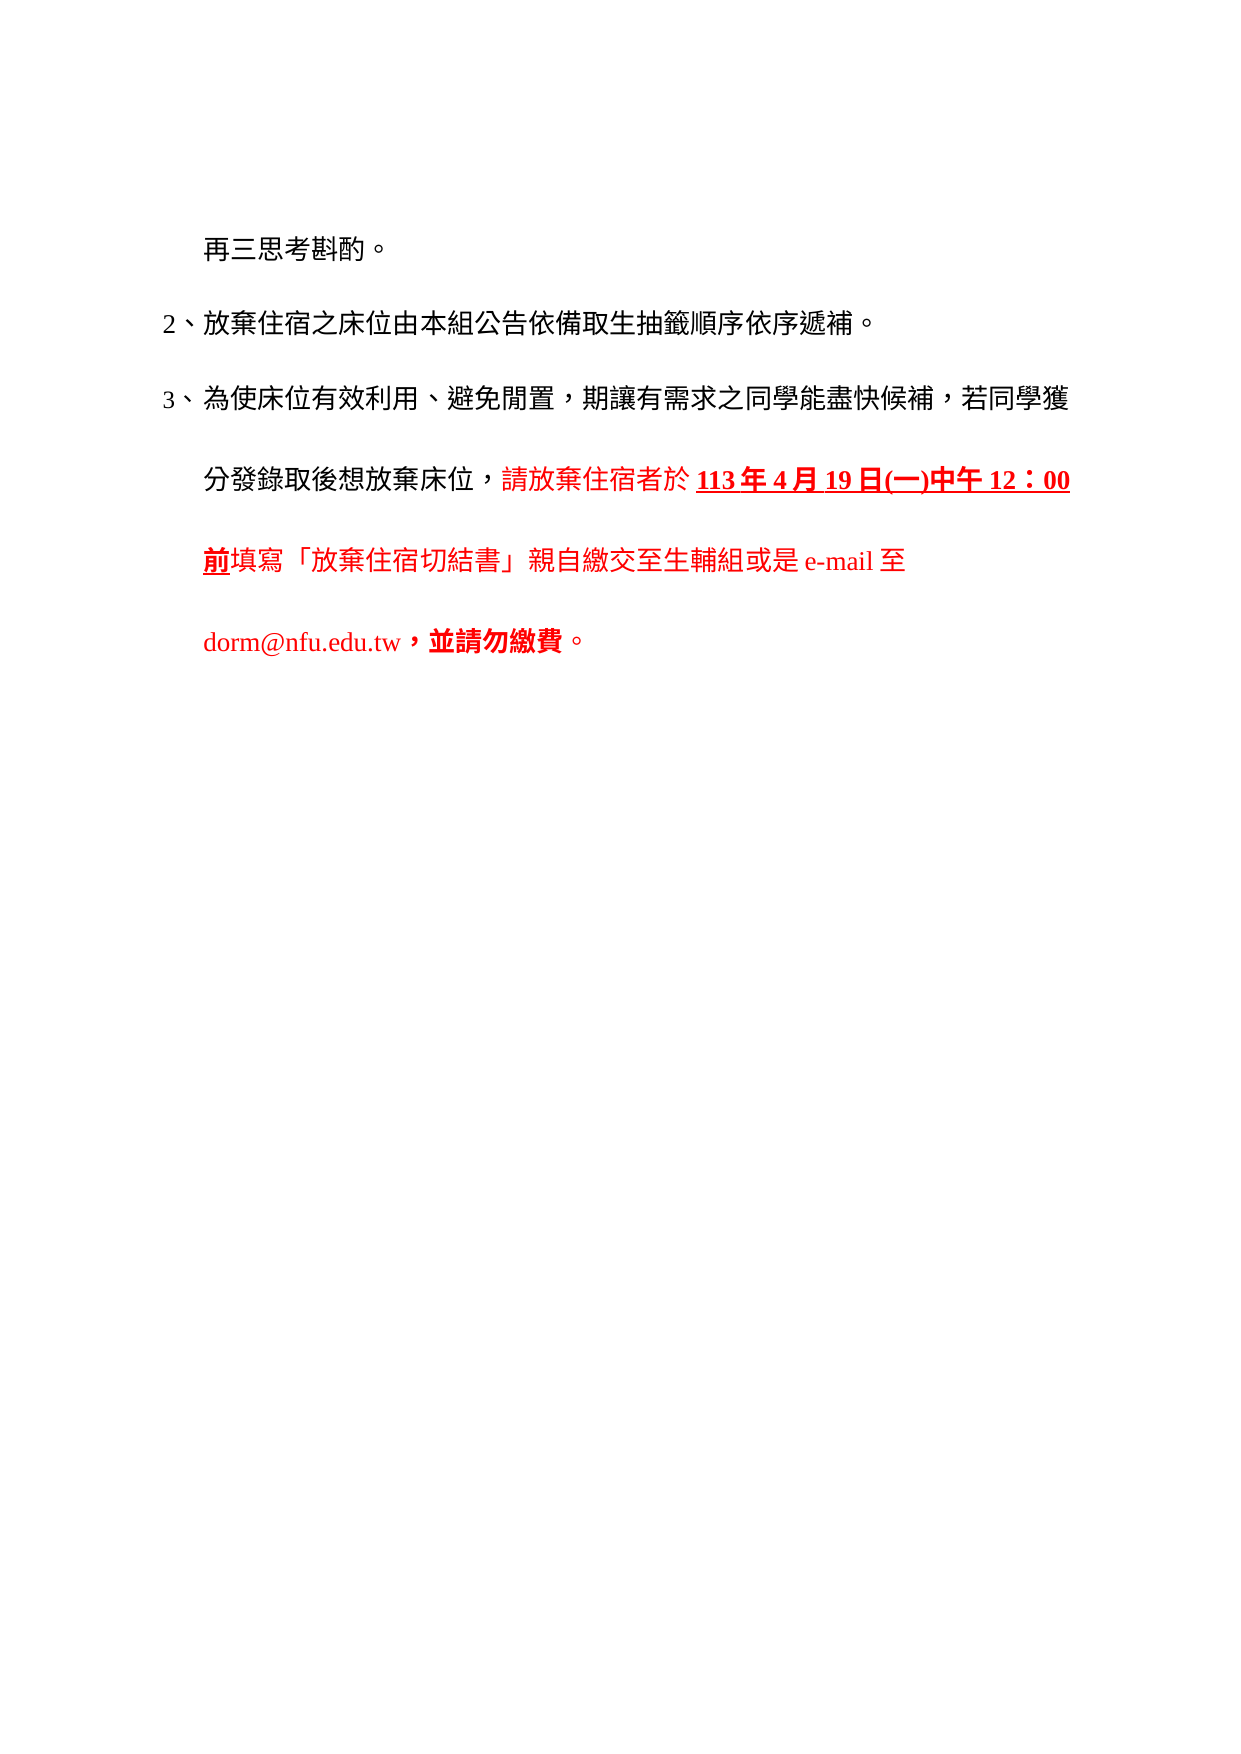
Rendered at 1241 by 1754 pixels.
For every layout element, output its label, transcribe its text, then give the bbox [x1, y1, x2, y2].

list 放棄住宿之床位由本組公告依備取生抽籤順序依序遞補。 [162, 280, 1092, 343]
list 為使床位有效利用、避免閒置，期讓有需求之同學能盡快候補，若同學獲分發錄取後想放棄床位，請放棄住宿者於113年4月19日(一)中午12：00前填寫「放棄住宿切結書」親自繳交至生輔組或是e-mail至dorm@nfu.edu.tw，並請勿繳費。 [162, 354, 1078, 661]
list 再三思考斟酌。 [162, 206, 1092, 268]
